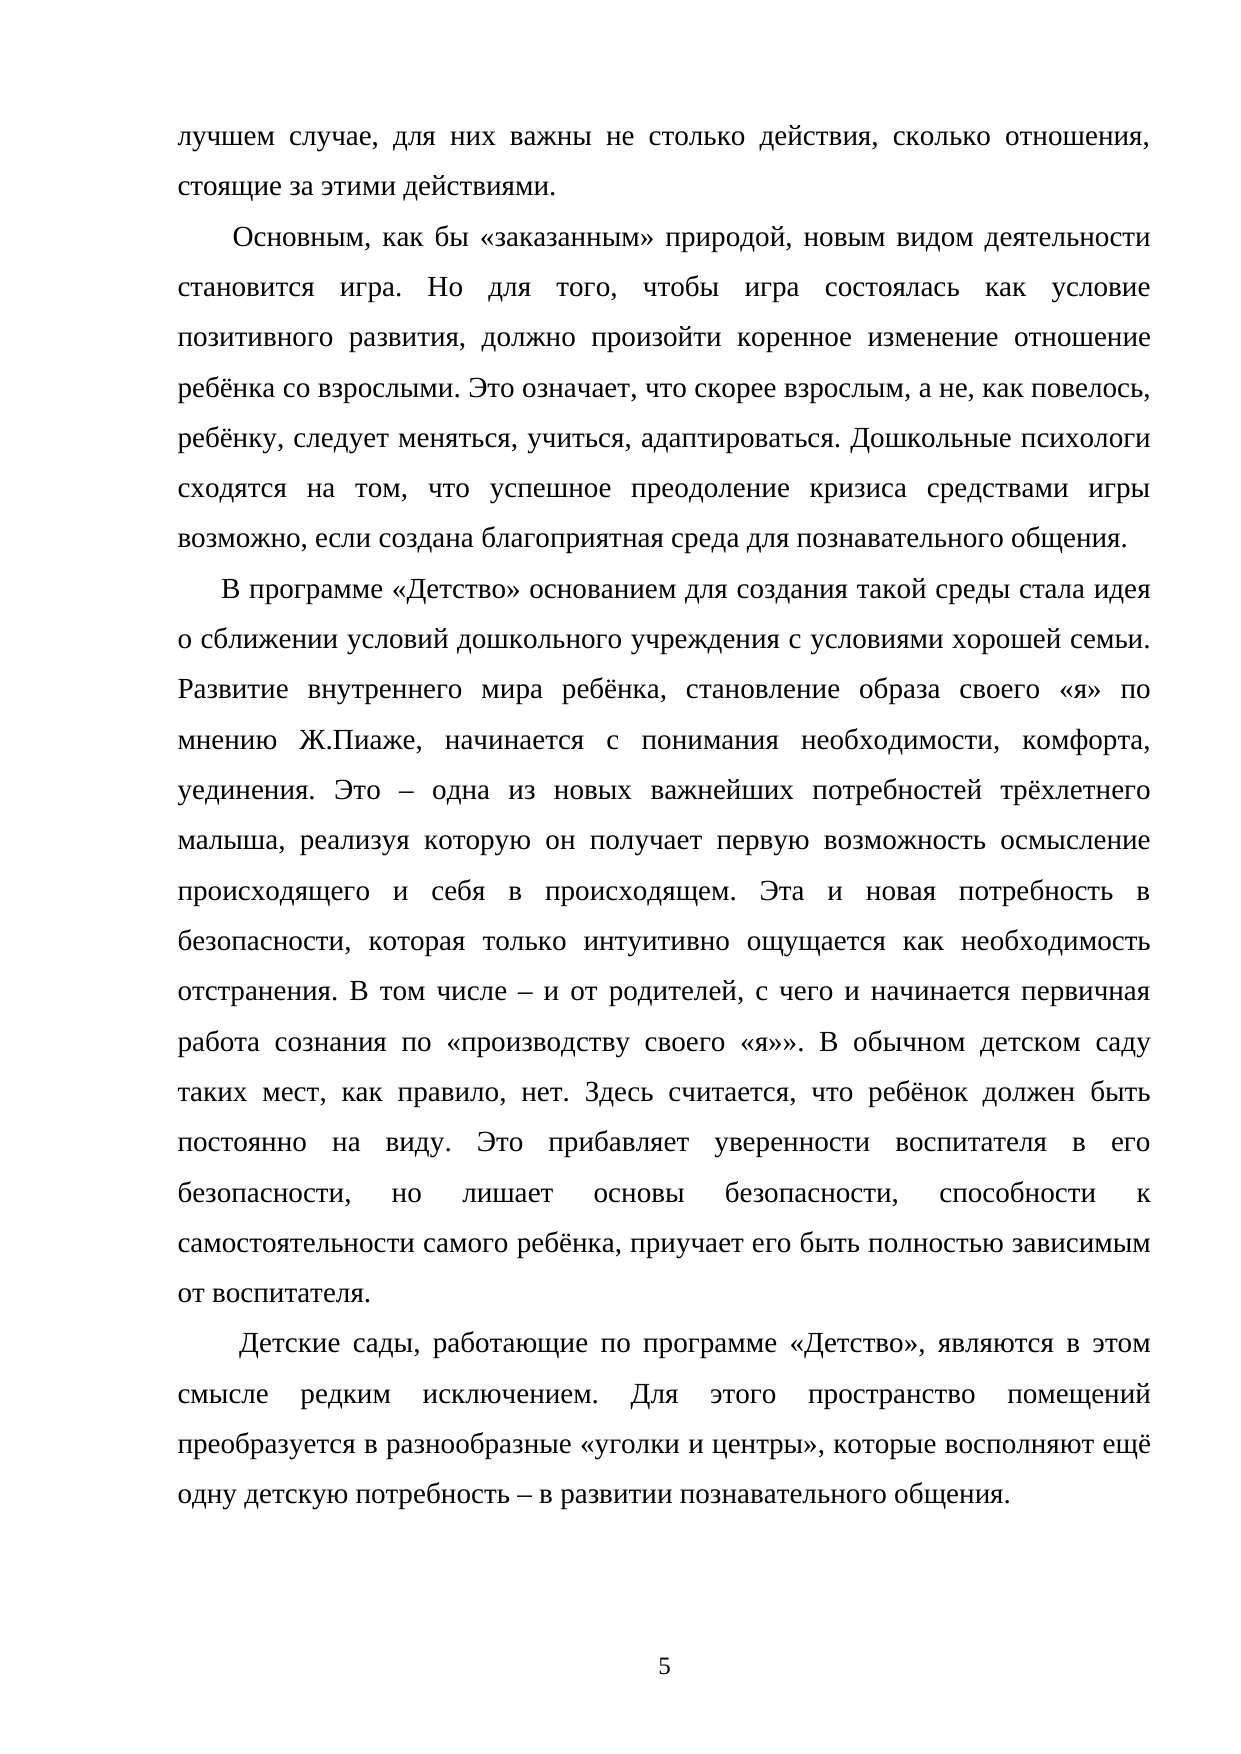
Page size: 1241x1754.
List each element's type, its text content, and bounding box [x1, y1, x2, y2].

text Детские сады, работающие по программе «Детство», являются в этом смысле редким исключением. Для этого пространство помещений преобразуется в разнообразные «уголки и центры», которые восполняют ещё одну детскую потребность – в развитии познавательного общения. [177, 1326, 1152, 1510]
text В программе «Детство» основанием для создания такой среды стала идея о сближении условий дошкольного учреждения с условиями хорошей семьи. Развитие внутреннего мира ребёнка, становление образа своего «я» по мнению Ж.Пиаже, начинается с понимания необходимости, комфорта, уединения. Это – одна из новых важнейших потребностей трёхлетнего малыша, реализуя которую он получает первую возможность осмысление происходящего и себя в происходящем. Эта и новая потребность в безопасности, которая только интуитивно ощущается как необходимость отстранения. В том числе – и от родителей, с чего и начинается первичная работа сознания по «производству своего «я»». В обычном детском саду таких мест, как правило, нет. Здесь считается, что ребёнок должен быть постоянно на виду. Это прибавляет уверенности воспитателя в его безопасности, но лишает основы безопасности, способности к самостоятельности самого ребёнка, приучает его быть полностью зависимым от воспитателя. [177, 571, 1152, 1309]
text Основным, как бы «заказанным» природой, новым видом деятельности становится игра. Но для того, чтобы игра состоялась как условие позитивного развития, должно произойти коренное изменение отношение ребёнка со взрослыми. Это означает, что скорее взрослым, а не, как повелось, ребёнку, следует меняться, учиться, адаптироваться. Дошкольные психологи сходятся на том, что успешное преодоление кризиса средствами игры возможно, если создана благоприятная среда для познавательного общения. [177, 219, 1152, 554]
text лучшем случае, для них важны не столько действия, сколько отношения, стоящие за этими действиями. [177, 118, 1152, 202]
